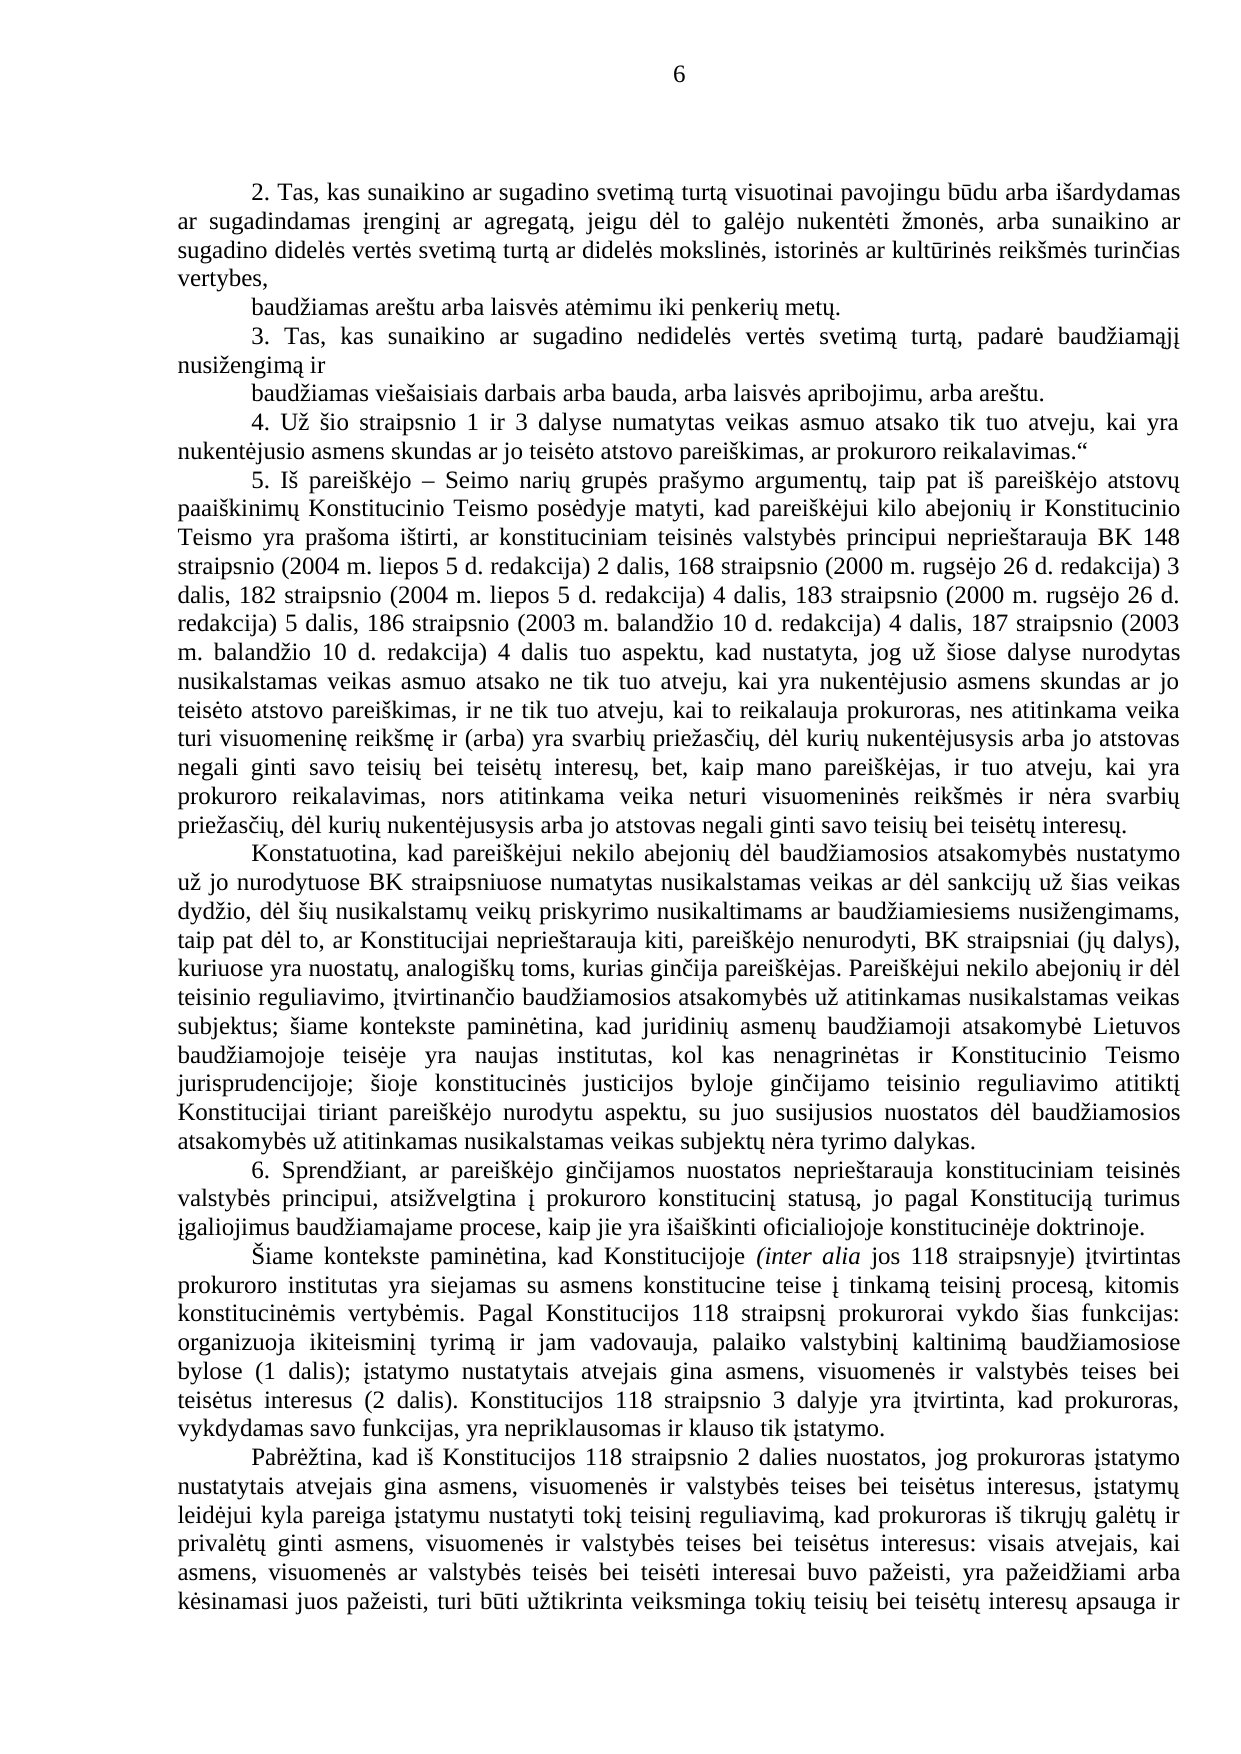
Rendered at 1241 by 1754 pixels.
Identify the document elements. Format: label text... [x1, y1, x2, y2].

text 5. Iš pareiškėjo – Seimo narių grupės prašymo argumentų, taip pat iš pareiškėjo atstovų paaiškinimų Konstitucinio Teismo posėdyje matyti, kad pareiškėjui kilo abejonių ir Konstitucinio Teismo yra prašoma ištirti, ar konstituciniam teisinės valstybės principui neprieštarauja BK 148 straipsnio (2004 m. liepos 5 d. redakcija) 2 dalis, 168 straipsnio (2000 m. rugsėjo 26 d. redakcija) 3 dalis, 182 straipsnio (2004 m. liepos 5 d. redakcija) 4 dalis, 183 straipsnio (2000 m. rugsėjo 26 d. redakcija) 5 dalis, 186 straipsnio (2003 m. balandžio 10 d. redakcija) 4 dalis, 187 straipsnio (2003 m. balandžio 10 d. redakcija) 4 dalis tuo aspektu, kad nustatyta, jog už šiose dalyse nurodytas nusikalstamas veikas asmuo atsako ne tik tuo atveju, kai yra nukentėjusio asmens skundas ar jo teisėto atstovo pareiškimas, ir ne tik tuo atveju, kai to reikalauja prokuroras, nes atitinkama veika turi visuomeninę reikšmę ir (arba) yra svarbių priežasčių, dėl kurių nukentėjusysis arba jo atstovas negali ginti savo teisių bei teisėtų interesų, bet, kaip mano pareiškėjas, ir tuo atveju, kai yra prokuroro reikalavimas, nors atitinkama veika neturi visuomeninės reikšmės ir nėra svarbių priežasčių, dėl kurių nukentėjusysis arba jo atstovas negali ginti savo teisių bei teisėtų interesų. [177, 465, 1181, 838]
text 4. Už šio straipsnio 1 ir 3 dalyse numatytas veikas asmuo atsako tik tuo atveju, kai yra nukentėjusio asmens skundas ar jo teisėto atstovo pareiškimas, ar prokuroro reikalavimas.“ [177, 407, 1181, 465]
text Konstatuotina, kad pareiškėjui nekilo abejonių dėl baudžiamosios atsakomybės nustatymo už jo nurodytuose BK straipsniuose numatytas nusikalstamas veikas ar dėl sankcijų už šias veikas dydžio, dėl šių nusikalstamų veikų priskyrimo nusikaltimams ar baudžiamiesiems nusižengimams, taip pat dėl to, ar Konstitucijai neprieštarauja kiti, pareiškėjo nenurodyti, BK straipsniai (jų dalys), kuriuose yra nuostatų, analogiškų toms, kurias ginčija pareiškėjas. Pareiškėjui nekilo abejonių ir dėl teisinio reguliavimo, įtvirtinančio baudžiamosios atsakomybės už atitinkamas nusikalstamas veikas subjektus; šiame kontekste paminėtina, kad juridinių asmenų baudžiamoji atsakomybė Lietuvos baudžiamojoje teisėje yra naujas institutas, kol kas nenagrinėtas ir Konstitucinio Teismo jurisprudencijoje; šioje konstitucinės justicijos byloje ginčijamo teisinio reguliavimo atitiktį Konstitucijai tiriant pareiškėjo nurodytu aspektu, su juo susijusios nuostatos dėl baudžiamosios atsakomybės už atitinkamas nusikalstamas veikas subjektų nėra tyrimo dalykas. [177, 838, 1181, 1155]
text 6. Sprendžiant, ar pareiškėjo ginčijamos nuostatos neprieštarauja konstituciniam teisinės valstybės principui, atsižvelgtina į prokuroro konstitucinį statusą, jo pagal Konstituciją turimus įgaliojimus baudžiamajame procese, kaip jie yra išaiškinti oficialiojoje konstitucinėje doktrinoje. [177, 1155, 1181, 1241]
text 3. Tas, kas sunaikino ar sugadino nedidelės vertės svetimą turtą, padarė baudžiamąjį nusižengimą ir [177, 321, 1181, 378]
text Šiame kontekste paminėtina, kad Konstitucijoje (inter alia jos 118 straipsnyje) įtvirtintas prokuroro institutas yra siejamas su asmens konstitucine teise į tinkamą teisinį procesą, kitomis konstitucinėmis vertybėmis. Pagal Konstitucijos 118 straipsnį prokurorai vykdo šias funkcijas: organizuoja ikiteisminį tyrimą ir jam vadovauja, palaiko valstybinį kaltinimą baudžiamosiose bylose (1 dalis); įstatymo nustatytais atvejais gina asmens, visuomenės ir valstybės teises bei teisėtus interesus (2 dalis). Konstitucijos 118 straipsnio 3 dalyje yra įtvirtinta, kad prokuroras, vykdydamas savo funkcijas, yra nepriklausomas ir klauso tik įstatymo. [177, 1241, 1181, 1442]
text Pabrėžtina, kad iš Konstitucijos 118 straipsnio 2 dalies nuostatos, jog prokuroras įstatymo nustatytais atvejais gina asmens, visuomenės ir valstybės teises bei teisėtus interesus, įstatymų leidėjui kyla pareiga įstatymu nustatyti tokį teisinį reguliavimą, kad prokuroras iš tikrųjų galėtų ir privalėtų ginti asmens, visuomenės ir valstybės teises bei teisėtus interesus: visais atvejais, kai asmens, visuomenės ar valstybės teisės bei teisėti interesai buvo pažeisti, yra pažeidžiami arba kėsinamasi juos pažeisti, turi būti užtikrinta veiksminga tokių teisių bei teisėtų interesų apsauga ir [177, 1442, 1181, 1615]
text baudžiamas areštu arba laisvės atėmimu iki penkerių metų. [177, 292, 1181, 321]
text baudžiamas viešaisiais darbais arba bauda, arba laisvės apribojimu, arba areštu. [177, 378, 1181, 407]
text 2. Tas, kas sunaikino ar sugadino svetimą turtą visuotinai pavojingu būdu arba išardydamas ar sugadindamas įrenginį ar agregatą, jeigu dėl to galėjo nukentėti žmonės, arba sunaikino ar sugadino didelės vertės svetimą turtą ar didelės mokslinės, istorinės ar kultūrinės reikšmės turinčias vertybes, [177, 177, 1181, 292]
